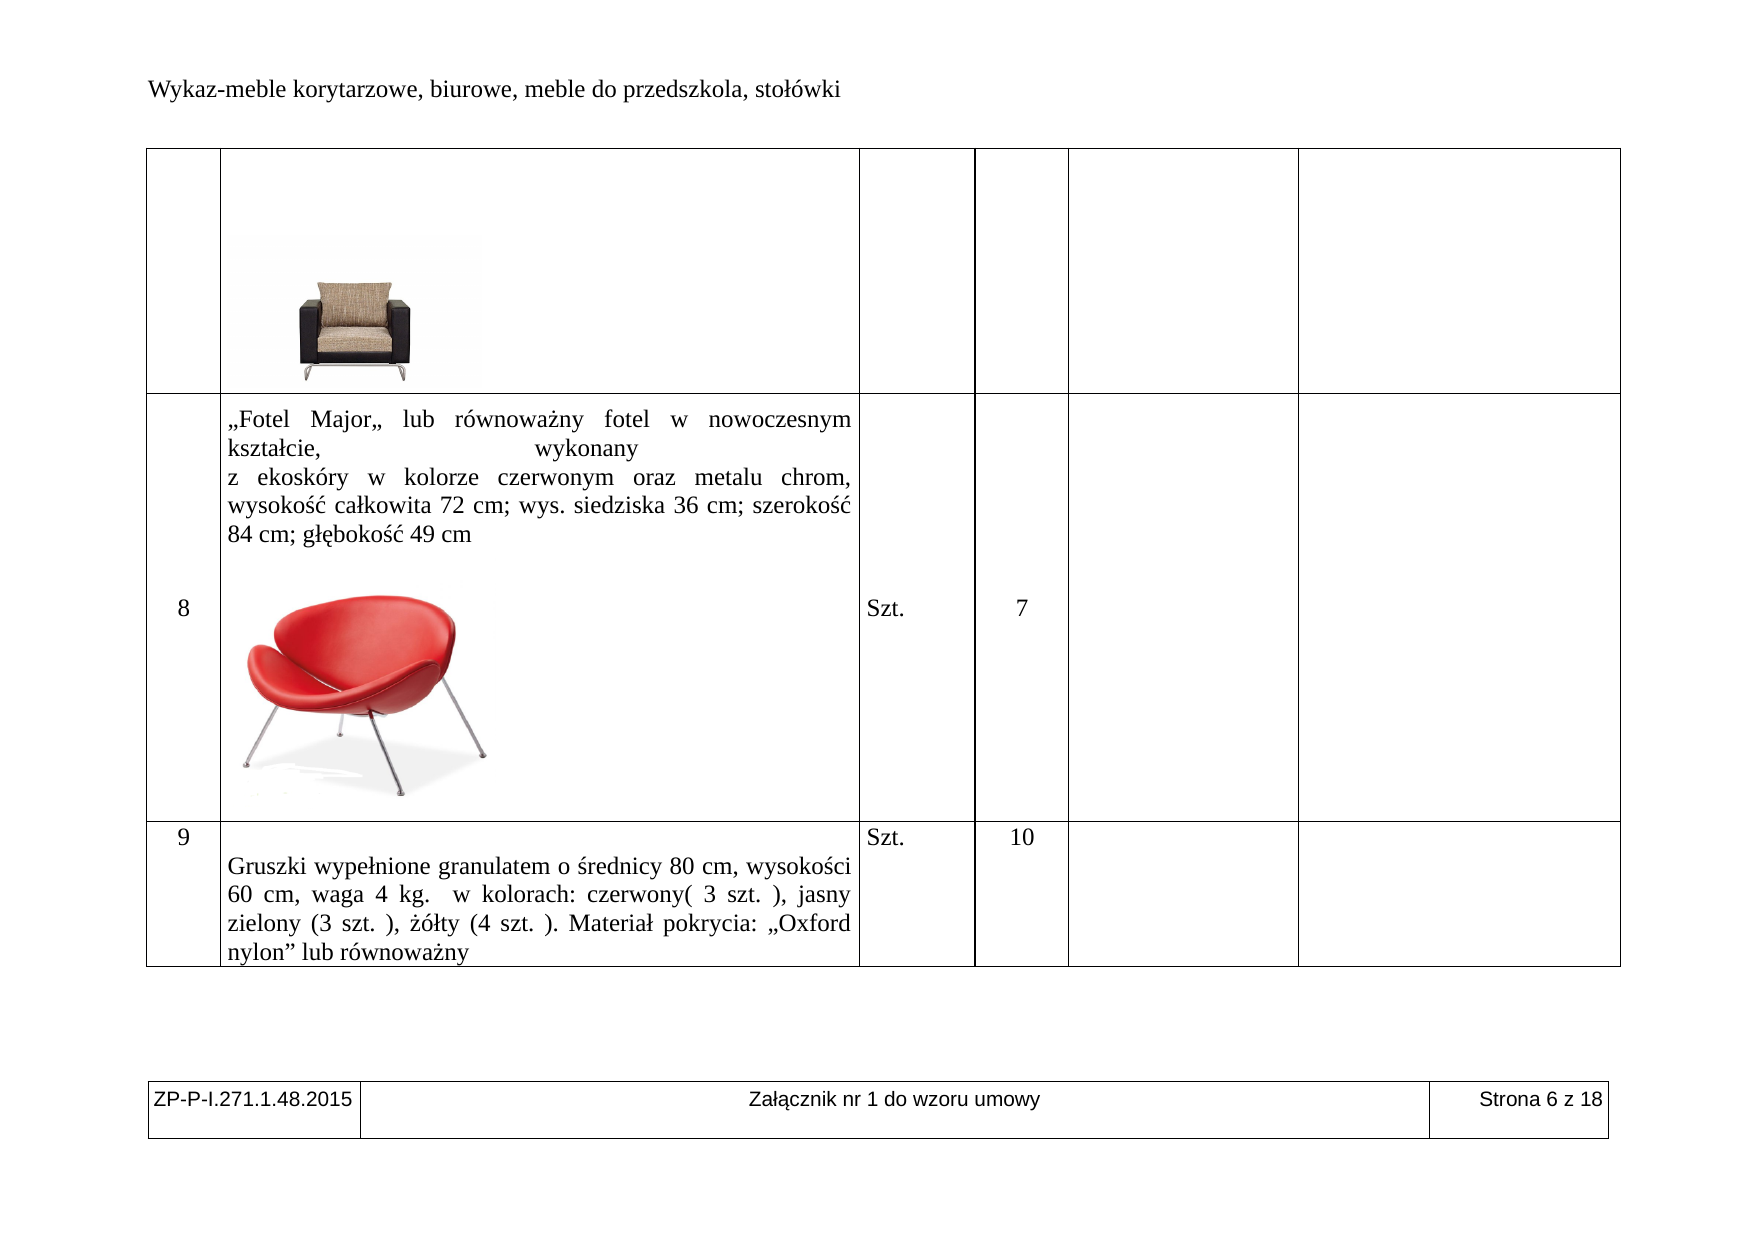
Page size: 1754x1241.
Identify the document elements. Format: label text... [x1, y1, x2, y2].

table_cell Gruszki wypełnione granulatem o średnicy 80 cm, wysokości 60 cm, waga 4 kg. w kolorach: czerwony( 3 szt. ), jasny zielony (3 szt. ), żółty (4 szt. ). Materiał pokrycia: „Oxford nylon” lub równoważny [221, 822, 859, 966]
table_cell [1299, 822, 1620, 966]
table_cell [1299, 394, 1620, 821]
table_cell 10 [976, 822, 1068, 966]
table_cell Szt. [860, 394, 974, 821]
table_cell 8 [147, 394, 220, 821]
table_cell „Fotel Major„ lub równoważny fotel w nowoczesnym kształcie, wykonany z ekoskóry w kolorze czerwonym oraz metalu chrom, wysokość całkowita 72 cm; wys. siedziska 36 cm; szerokość 84 cm; głębokość 49 cm [221, 394, 859, 821]
table_cell [860, 149, 974, 393]
table_cell 9 [147, 822, 220, 966]
table_cell [1299, 149, 1620, 393]
picture [227, 558, 496, 811]
table_cell [1069, 822, 1298, 966]
table_cell [147, 149, 220, 393]
table_cell [976, 149, 1068, 393]
table_cell [221, 149, 859, 393]
table_cell 7 [976, 394, 1068, 821]
table_cell [1069, 149, 1298, 393]
table_cell [1069, 394, 1298, 821]
table_cell Szt. [860, 822, 974, 966]
